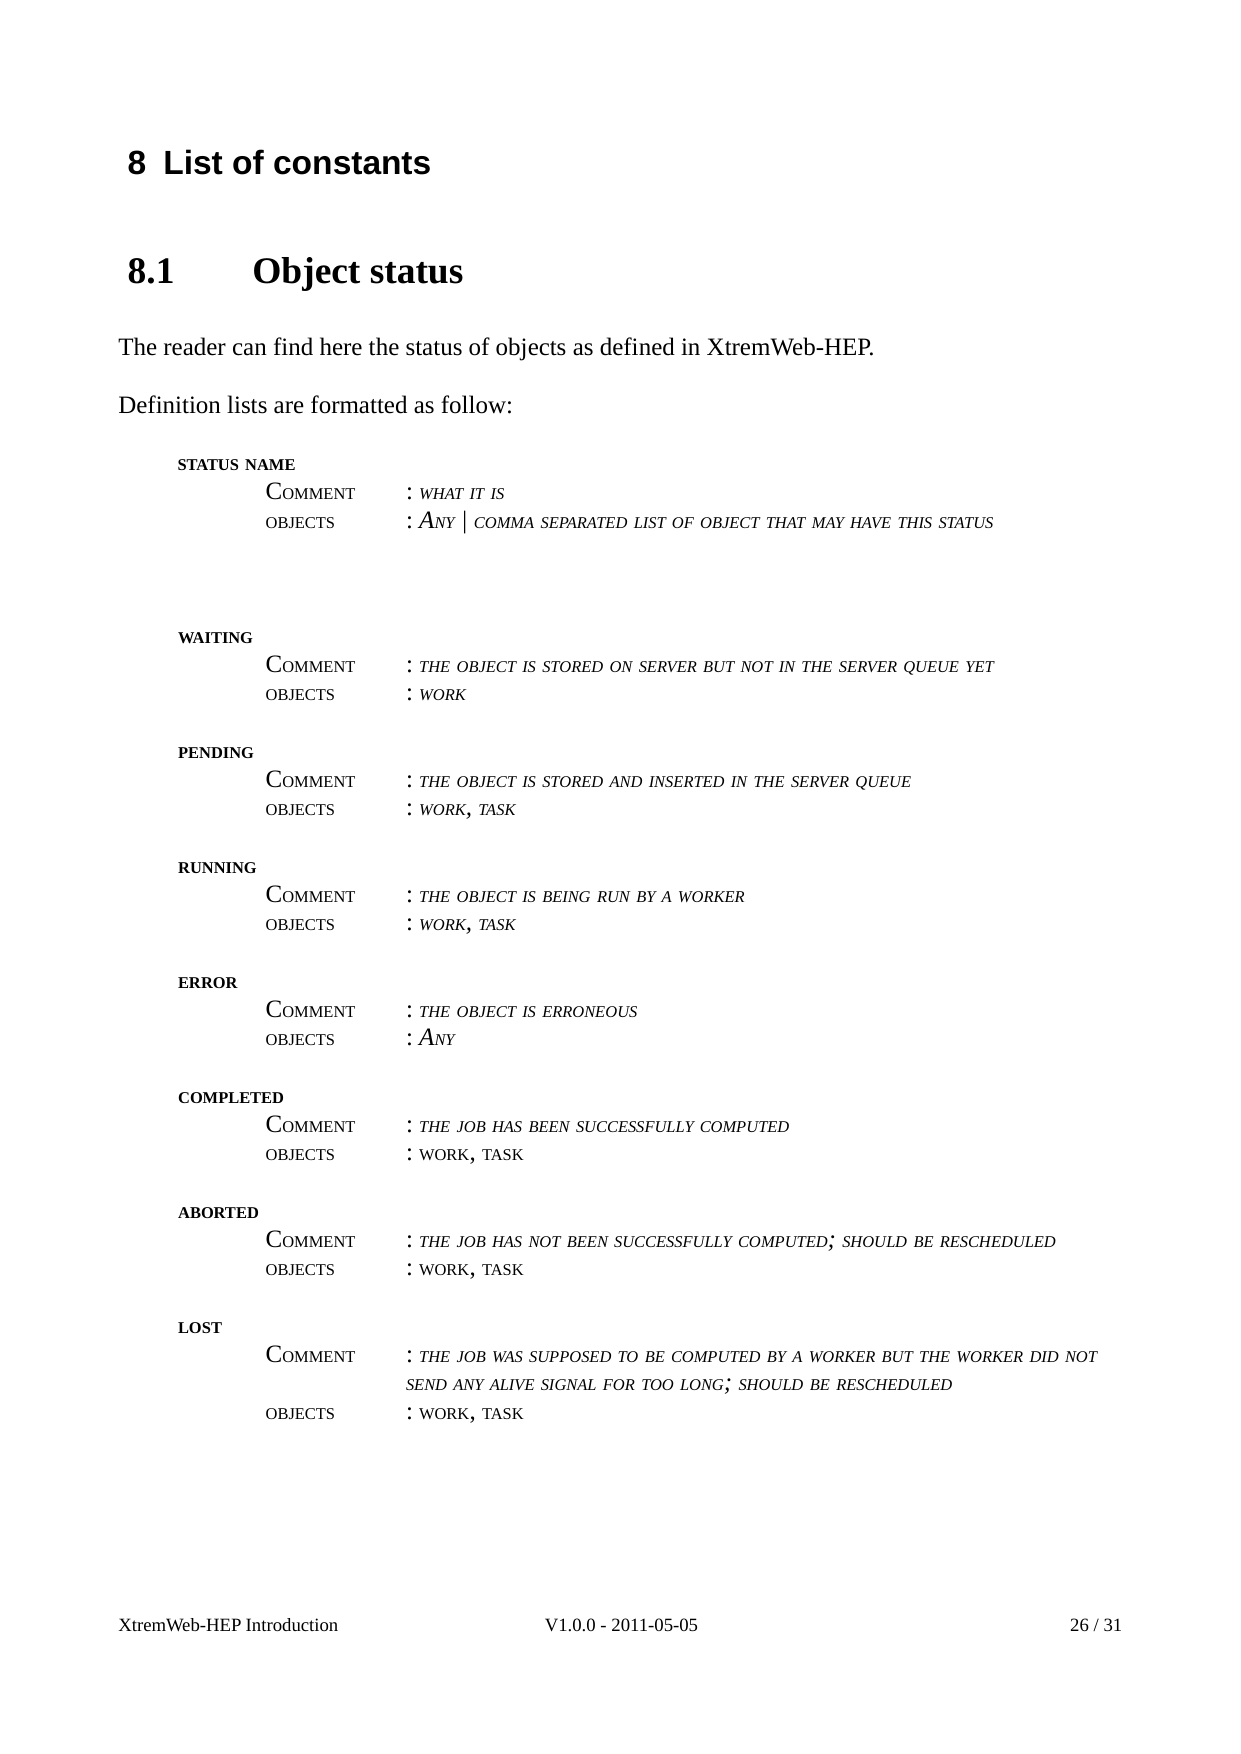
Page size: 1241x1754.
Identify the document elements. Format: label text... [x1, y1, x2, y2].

text Comment : the job was supposed to be computed by a worker but the worker did not send any alive signal for too long; should be rescheduled [265, 1339, 1122, 1396]
text Comment : what it is [265, 476, 1122, 505]
text objects : work, task [265, 1252, 1122, 1281]
text Comment : the object is stored on server but not in the server queue yet [265, 649, 1122, 677]
text aborted [178, 1195, 1122, 1224]
text objects : work, task [265, 1396, 1122, 1425]
text objects : work, task [265, 792, 1122, 821]
text completed [178, 1080, 1122, 1109]
subtitle List of constants [118, 143, 1122, 182]
text objects : work, task [265, 1137, 1122, 1166]
text status name [177, 447, 1122, 476]
text Comment : the object is being run by a worker [265, 879, 1122, 907]
text Comment : the object is erroneous [265, 994, 1122, 1022]
text objects : work, task [265, 907, 1122, 936]
text running [178, 850, 1122, 879]
text Definition lists are formatted as follow: [118, 390, 1122, 419]
text Comment : the object is stored and inserted in the server queue [265, 764, 1122, 792]
text The reader can find here the status of objects as defined in XtremWeb-HEP. [118, 332, 1122, 361]
subtitle Object status [118, 248, 1122, 291]
text objects : Any [265, 1022, 1122, 1051]
text error [178, 965, 1122, 994]
text Comment : the job has been successfully computed [265, 1109, 1122, 1137]
text objects : Any | comma separated list of object that may have this status [265, 505, 1122, 534]
text objects : work [265, 677, 1122, 706]
text waiting [178, 620, 1122, 649]
text lost [178, 1310, 1122, 1339]
text Comment : the job has not been successfully computed; should be rescheduled [265, 1224, 1122, 1252]
text pending [178, 735, 1122, 764]
